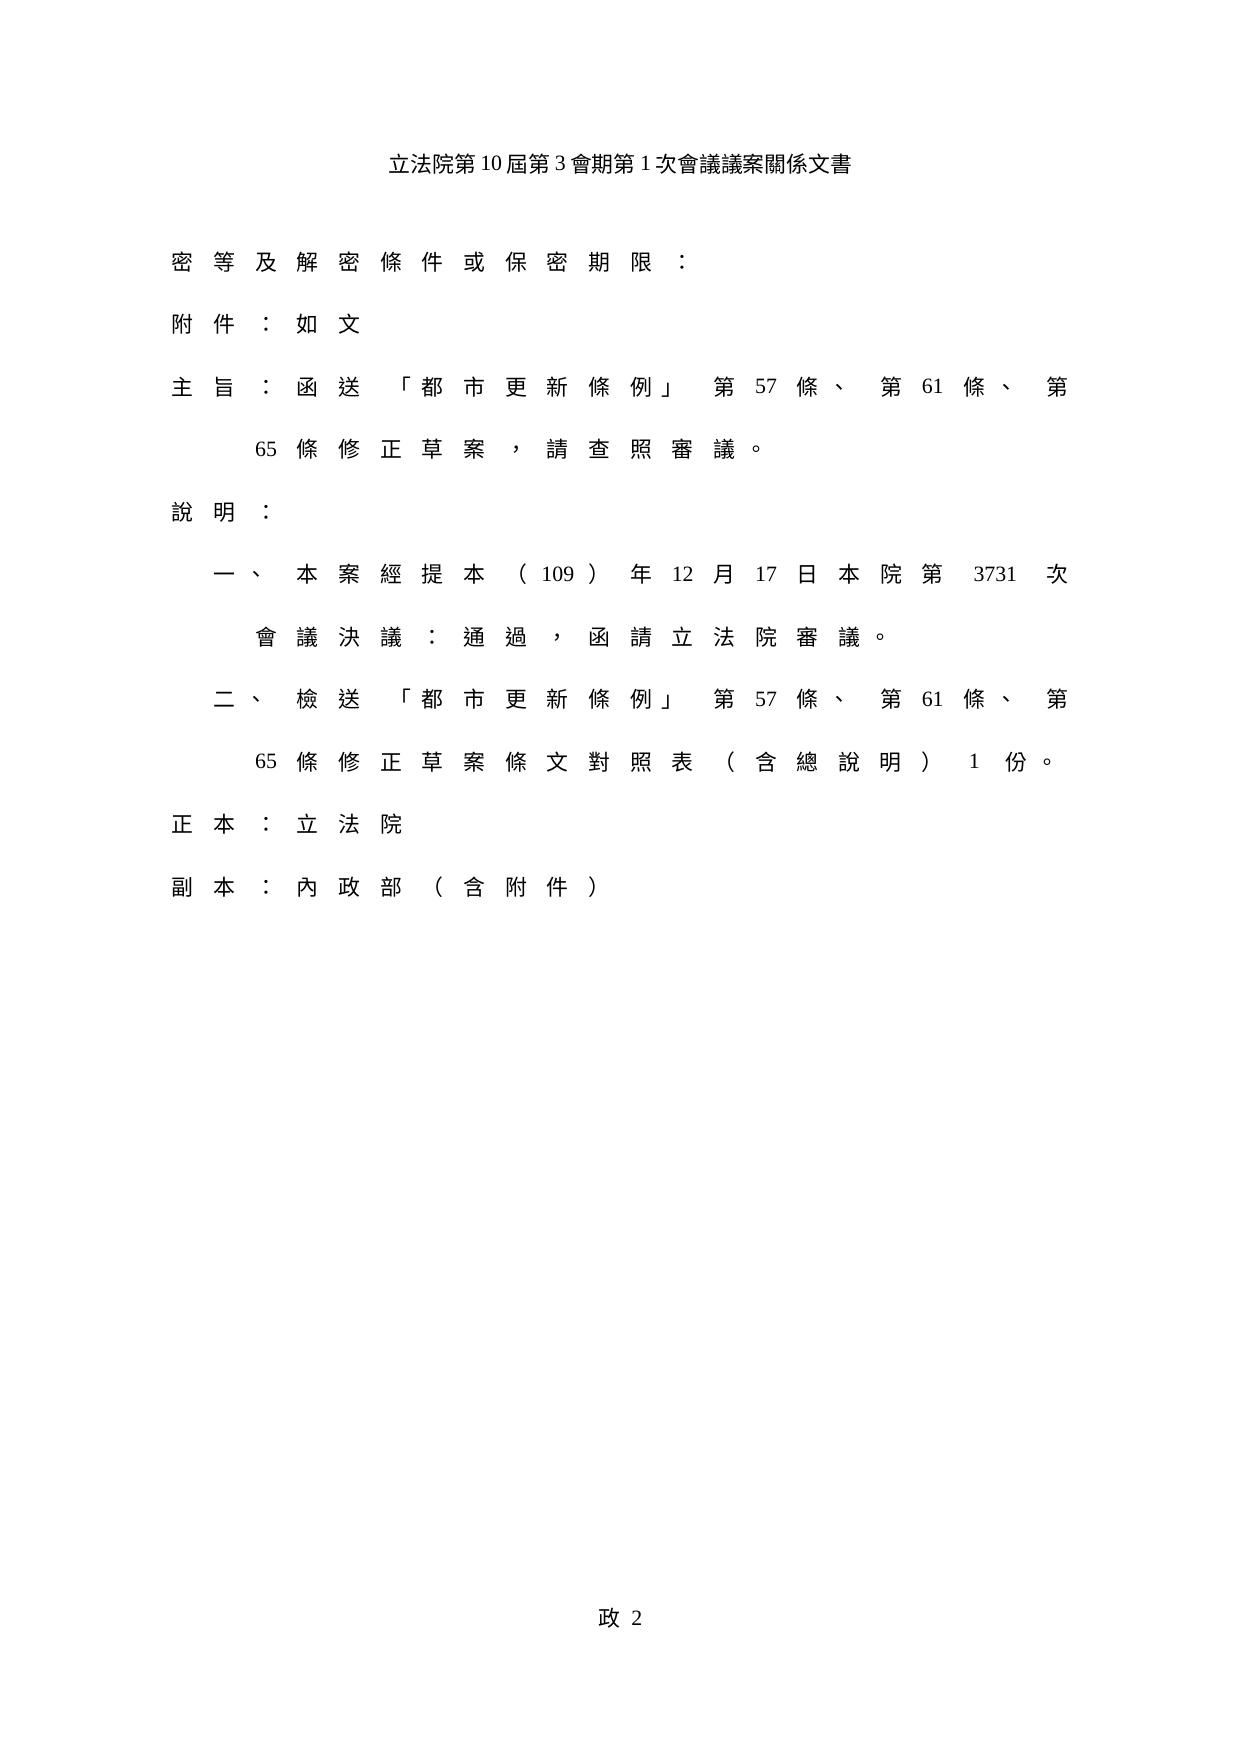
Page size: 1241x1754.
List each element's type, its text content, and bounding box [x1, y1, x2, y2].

text 一、本案經提本（109）年12月17日本院第3731次會議決議：通過，函請立法院審議。 [184, 531, 1078, 656]
text 附件：如文 [162, 281, 1078, 344]
text 二、檢送「都市更新條例」第57條、第61條、第65條修正草案條文對照表（含總說明）1份。 [184, 656, 1078, 781]
text 說明： [162, 469, 1078, 531]
text 密等及解密條件或保密期限： [162, 219, 1078, 281]
text 副本：內政部（含附件） [162, 844, 1078, 906]
text 正本：立法院 [162, 781, 1078, 844]
text 主旨：函送「都市更新條例」第57條、第61條、第65條修正草案，請查照審議。 [162, 344, 1078, 469]
